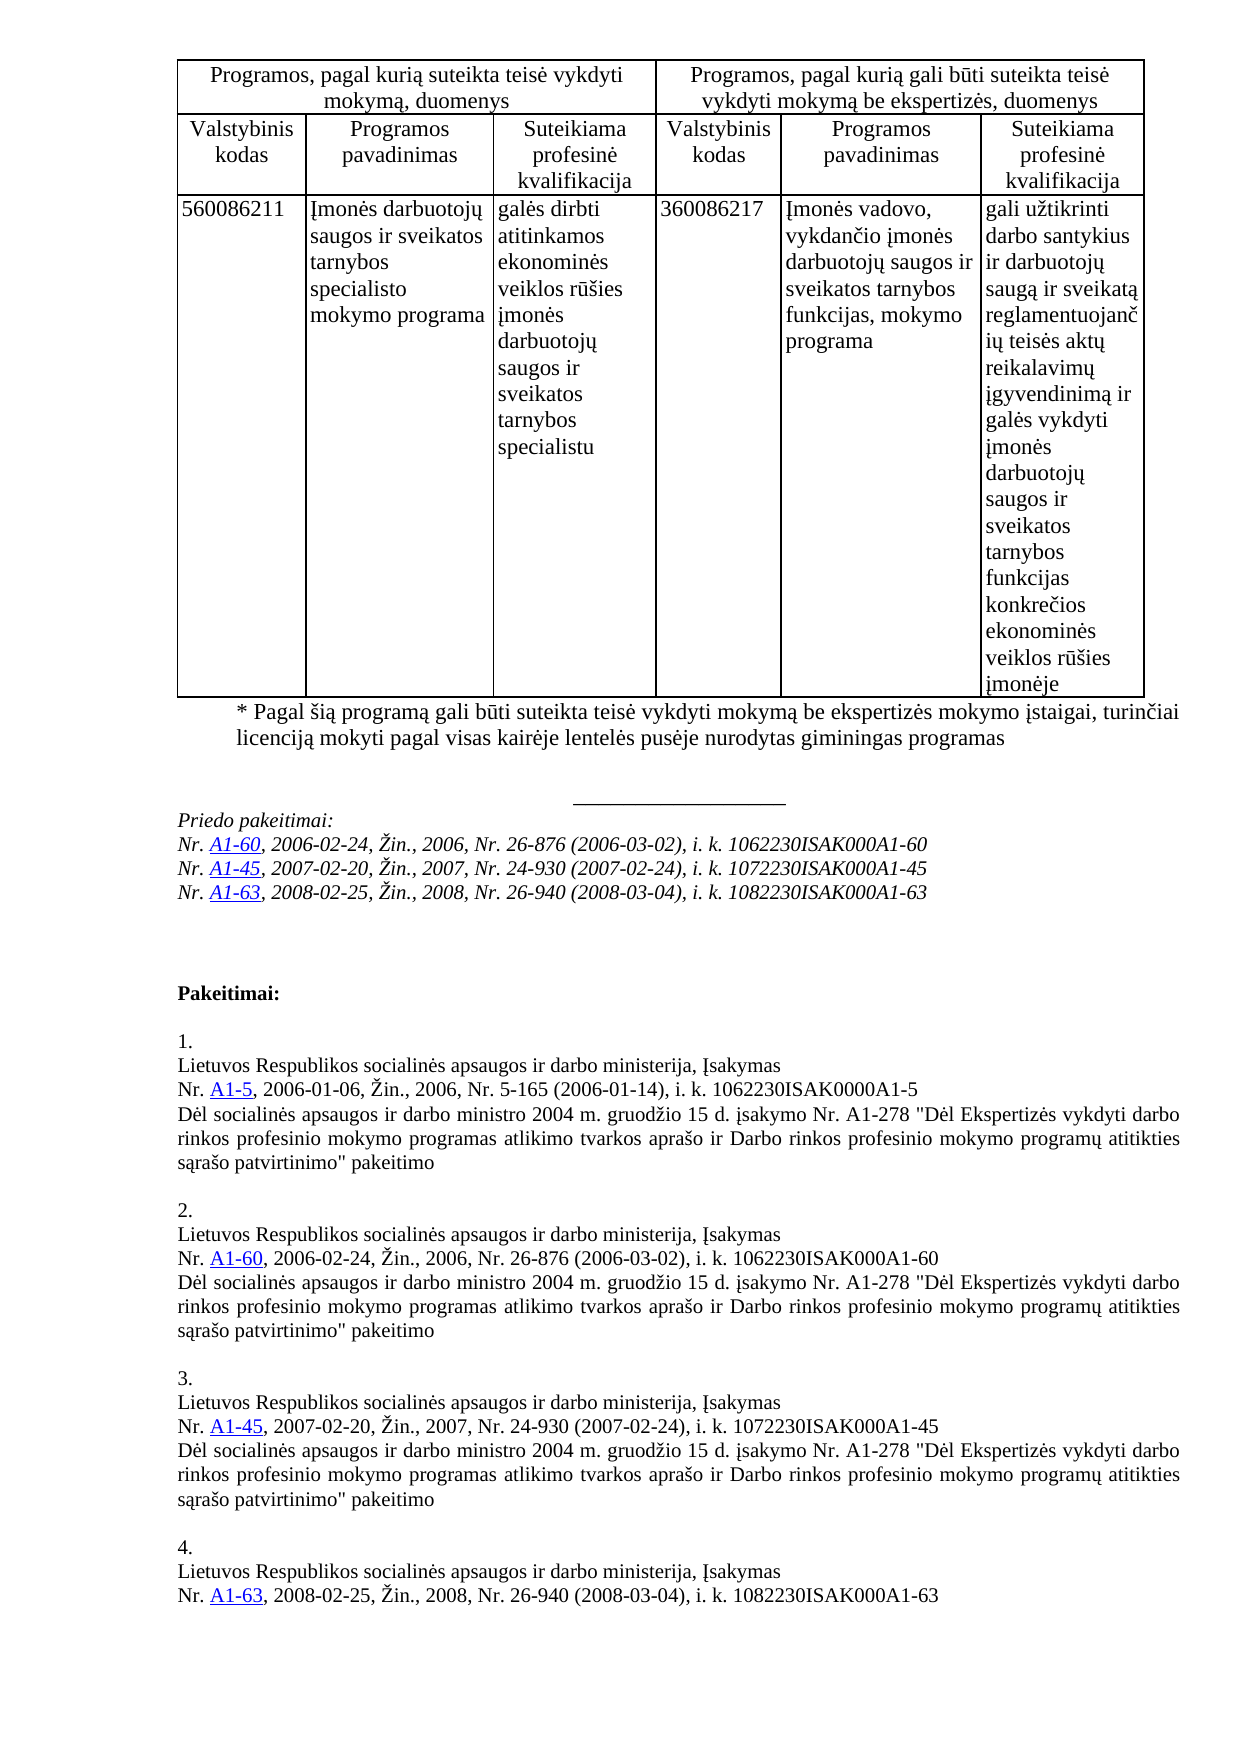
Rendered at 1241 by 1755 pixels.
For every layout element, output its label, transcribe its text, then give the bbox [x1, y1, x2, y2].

text Lietuvos Respublikos socialinės apsaugos ir darbo ministerija, Įsakymas [177, 1559, 1181, 1583]
text Dėl socialinės apsaugos ir darbo ministro 2004 m. gruodžio 15 d. įsakymo Nr. A1-278 "Dėl Ekspertizės vykdyti darbo rinkos profesinio mokymo programas atlikimo tvarkos aprašo ir Darbo rinkos profesinio mokymo programų atitikties sąrašo patvirtinimo" pakeitimo [177, 1438, 1181, 1511]
table_cell Įmonės vadovo, vykdančio įmonės darbuotojų saugos ir sveikatos tarnybos funkcijas, mokymo programa [782, 196, 980, 696]
text Nr. A1-63, 2008-02-25, Žin., 2008, Nr. 26-940 (2008-03-04), i. k. 1082230ISAK000A1-63 [177, 880, 1181, 904]
table_cell Valstybinis kodas [178, 115, 305, 194]
table_cell 360086217 [657, 196, 780, 696]
table_cell Suteikiama profesinė kvalifikacija [982, 115, 1143, 194]
text Pakeitimai: [177, 981, 1181, 1005]
table_cell Įmonės darbuotojų saugos ir sveikatos tarnybos specialisto mokymo programa [307, 196, 493, 696]
table_cell galės dirbti atitinkamos ekonominės veiklos rūšies įmonės darbuotojų saugos ir sveikatos tarnybos specialistu [494, 196, 655, 696]
text Nr. A1-60, 2006-02-24, Žin., 2006, Nr. 26-876 (2006-03-02), i. k. 1062230ISAK000A1-60 [177, 832, 1181, 856]
text Lietuvos Respublikos socialinės apsaugos ir darbo ministerija, Įsakymas [177, 1390, 1181, 1414]
text 3. [177, 1366, 1181, 1390]
table_header Programos, pagal kurią gali būti suteikta teisė vykdyti mokymą be ekspertizės, duomenys [657, 61, 1143, 113]
text * Pagal šią programą gali būti suteikta teisė vykdyti mokymą be ekspertizės mokymo įstaigai, turinčiai licenciją mokyti pagal visas kairėje lentelės pusėje nurodytas giminingas programas [236, 698, 1181, 751]
table_cell Programos pavadinimas [782, 115, 980, 194]
text Dėl socialinės apsaugos ir darbo ministro 2004 m. gruodžio 15 d. įsakymo Nr. A1-278 "Dėl Ekspertizės vykdyti darbo rinkos profesinio mokymo programas atlikimo tvarkos aprašo ir Darbo rinkos profesinio mokymo programų atitikties sąrašo patvirtinimo" pakeitimo [177, 1101, 1181, 1174]
table_cell Suteikiama profesinė kvalifikacija [494, 115, 655, 194]
text 2. [177, 1198, 1181, 1222]
table_cell 560086211 [178, 196, 305, 696]
table_cell Programos pavadinimas [307, 115, 493, 194]
text Lietuvos Respublikos socialinės apsaugos ir darbo ministerija, Įsakymas [177, 1222, 1181, 1246]
table_cell gali užtikrinti darbo santykius ir darbuotojų saugą ir sveikatą reglamentuojančių teisės aktų reikalavimų įgyvendinimą ir galės vykdyti įmonės darbuotojų saugos ir sveikatos tarnybos funkcijas konkrečios ekonominės veiklos rūšies įmonėje [982, 196, 1143, 696]
text 4. [177, 1534, 1181, 1559]
text Dėl socialinės apsaugos ir darbo ministro 2004 m. gruodžio 15 d. įsakymo Nr. A1-278 "Dėl Ekspertizės vykdyti darbo rinkos profesinio mokymo programas atlikimo tvarkos aprašo ir Darbo rinkos profesinio mokymo programų atitikties sąrašo patvirtinimo" pakeitimo [177, 1270, 1181, 1342]
text Nr. A1-60, 2006-02-24, Žin., 2006, Nr. 26-876 (2006-03-02), i. k. 1062230ISAK000A1-60 [177, 1246, 1181, 1270]
table_header Programos, pagal kurią suteikta teisė vykdyti mokymą, duomenys [178, 61, 655, 113]
text Nr. A1-45, 2007-02-20, Žin., 2007, Nr. 24-930 (2007-02-24), i. k. 1072230ISAK000A1-45 [177, 856, 1181, 880]
text Nr. A1-63, 2008-02-25, Žin., 2008, Nr. 26-940 (2008-03-04), i. k. 1082230ISAK000A1-63 [177, 1583, 1181, 1607]
table_cell Valstybinis kodas [657, 115, 780, 194]
text Priedo pakeitimai: [177, 808, 1181, 832]
text _________________ [177, 779, 1181, 808]
text 1. [177, 1029, 1181, 1053]
text Nr. A1-5, 2006-01-06, Žin., 2006, Nr. 5-165 (2006-01-14), i. k. 1062230ISAK0000A1-5 [177, 1077, 1181, 1101]
text Nr. A1-45, 2007-02-20, Žin., 2007, Nr. 24-930 (2007-02-24), i. k. 1072230ISAK000A1-45 [177, 1414, 1181, 1438]
text Lietuvos Respublikos socialinės apsaugos ir darbo ministerija, Įsakymas [177, 1053, 1181, 1077]
